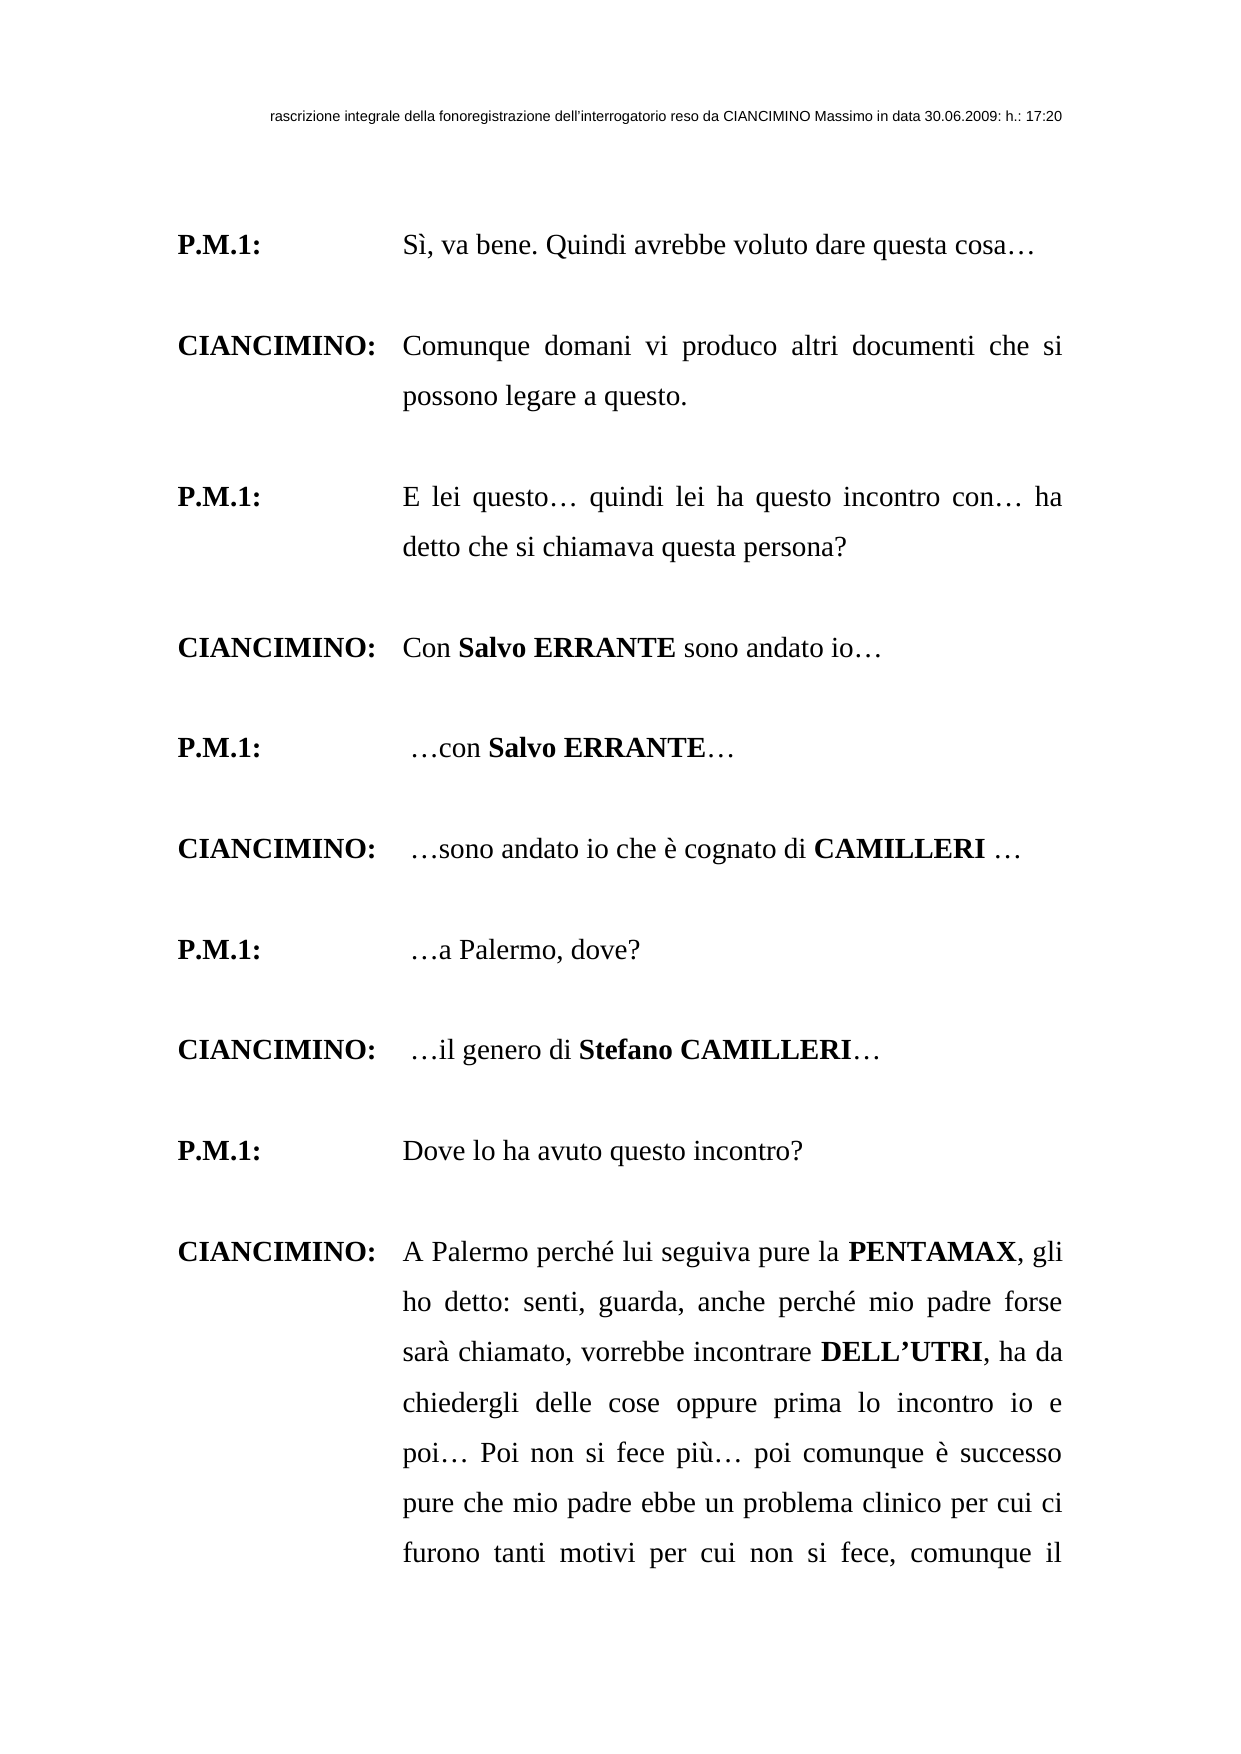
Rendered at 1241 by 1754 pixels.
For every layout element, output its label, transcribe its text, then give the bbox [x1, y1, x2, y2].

text P.M.1: E lei questo… quindi lei ha questo incontro con… ha detto che si chiamava questa persona? [177, 479, 1063, 563]
text P.M.1: Sì, va bene. Quindi avrebbe voluto dare questa cosa… [177, 227, 1063, 261]
text CIANCIMINO: A Palermo perché lui seguiva pure la PENTAMAX, gli ho detto: senti, guarda, anche perché mio padre forse sarà chiamato, vorrebbe incontrare DELL’UTRI, ha da chiedergli delle cose oppure prima lo incontro io e poi… Poi non si fece più… poi comunque è successo pure che mio padre ebbe un problema clinico per cui ci furono tanti motivi per cui non si fece, comunque il [177, 1234, 1063, 1569]
text P.M.1: Dove lo ha avuto questo incontro? [177, 1133, 1063, 1167]
text P.M.1: …con Salvo ERRANTE… [177, 731, 1063, 764]
text P.M.1: …a Palermo, dove? [177, 932, 1063, 965]
text CIANCIMINO: Comunque domani vi produco altri documenti che si possono legare a questo. [177, 328, 1063, 412]
text CIANCIMINO: Con Salvo ERRANTE sono andato io… [177, 630, 1063, 663]
text CIANCIMINO: …il genero di Stefano CAMILLERI… [177, 1032, 1063, 1066]
text CIANCIMINO: …sono andato io che è cognato di CAMILLERI … [177, 831, 1063, 865]
